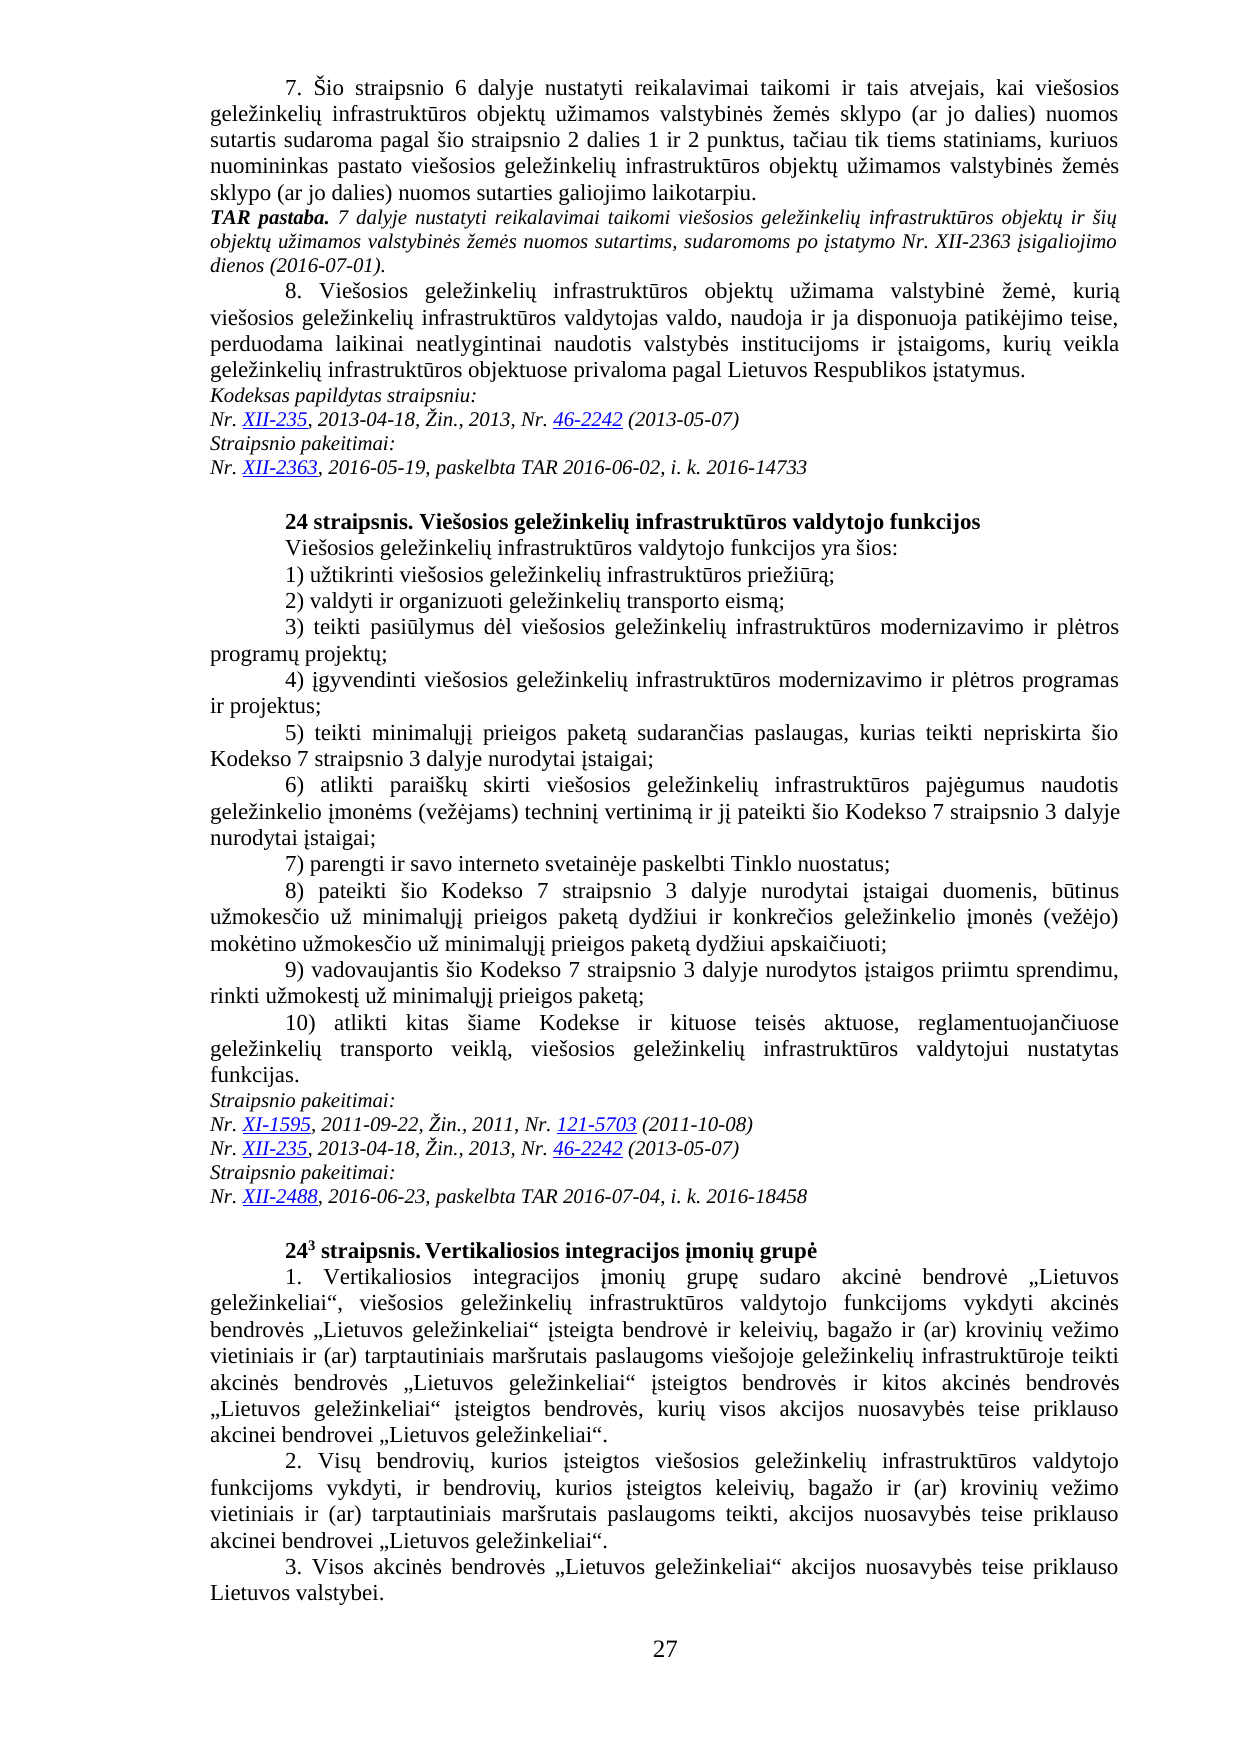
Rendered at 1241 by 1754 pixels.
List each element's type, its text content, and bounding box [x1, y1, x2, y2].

text Viešosios geležinkelių infrastruktūros valdytojo funkcijos yra šios: [210, 534, 1120, 561]
text 2) valdyti ir organizuoti geležinkelių transporto eismą; [210, 587, 1120, 613]
text 8) pateikti šio Kodekso 7 straipsnio 3 dalyje nurodytai įstaigai duomenis, būtinus užmokesčio už minimalųjį prieigos paketą dydžiui ir konkrečios geležinkelio įmonės (vežėjo) mokėtino užmokesčio už minimalųjį prieigos paketą dydžiui apskaičiuoti; [210, 877, 1120, 956]
text 4) įgyvendinti viešosios geležinkelių infrastruktūros modernizavimo ir plėtros programas ir projektus; [210, 666, 1120, 719]
text 7. Šio straipsnio 6 dalyje nustatyti reikalavimai taikomi ir tais atvejais, kai viešosios geležinkelių infrastruktūros objektų užimamos valstybinės žemės sklypo (ar jo dalies) nuomos sutartis sudaroma pagal šio straipsnio 2 dalies 1 ir 2 punktus, tačiau tik tiems statiniams, kuriuos nuomininkas pastato viešosios geležinkelių infrastruktūros objektų užimamos valstybinės žemės sklypo (ar jo dalies) nuomos sutarties galiojimo laikotarpiu. [210, 73, 1120, 205]
text 3) teikti pasiūlymus dėl viešosios geležinkelių infrastruktūros modernizavimo ir plėtros programų projektų; [210, 613, 1120, 666]
text 1) užtikrinti viešosios geležinkelių infrastruktūros priežiūrą; [210, 561, 1120, 587]
text Nr. XI-1595, 2011-09-22, Žin., 2011, Nr. 121-5703 (2011-10-08) [210, 1112, 1120, 1136]
text 24 straipsnis. Viešosios geležinkelių infrastruktūros valdytojo funkcijos [210, 508, 1120, 534]
text 2. Visų bendrovių, kurios įsteigtos viešosios geležinkelių infrastruktūros valdytojo funkcijoms vykdyti, ir bendrovių, kurios įsteigtos keleivių, bagažo ir (ar) krovinių vežimo vietiniais ir (ar) tarptautiniais maršrutais paslaugoms teikti, akcijos nuosavybės teise priklauso akcinei bendrovei „Lietuvos geležinkeliai“. [210, 1448, 1120, 1553]
text 3. Visos akcinės bendrovės „Lietuvos geležinkeliai“ akcijos nuosavybės teise priklauso Lietuvos valstybei. [210, 1553, 1120, 1606]
text Kodeksas papildytas straipsniu: [210, 383, 1120, 407]
text Straipsnio pakeitimai: [210, 1160, 1120, 1184]
text Nr. XII-235, 2013-04-18, Žin., 2013, Nr. 46-2242 (2013-05-07) [210, 1136, 1120, 1160]
text TAR pastaba. 7 dalyje nustatyti reikalavimai taikomi viešosios geležinkelių infrastruktūros objektų ir šių objektų užimamos valstybinės žemės nuomos sutartims, sudaromoms po įstatymo Nr. XII-2363 įsigaliojimo dienos (2016-07-01). [210, 205, 1120, 277]
text 7) parengti ir savo interneto svetainėje paskelbti Tinklo nuostatus; [210, 851, 1120, 877]
text 5) teikti minimalųjį prieigos paketą sudarančias paslaugas, kurias teikti nepriskirta šio Kodekso 7 straipsnio 3 dalyje nurodytai įstaigai; [210, 719, 1120, 771]
text 8. Viešosios geležinkelių infrastruktūros objektų užimama valstybinė žemė, kurią viešosios geležinkelių infrastruktūros valdytojas valdo, naudoja ir ja disponuoja patikėjimo teise, perduodama laikinai neatlygintinai naudotis valstybės institucijoms ir įstaigoms, kurių veikla geležinkelių infrastruktūros objektuose privaloma pagal Lietuvos Respublikos įstatymus. [210, 277, 1120, 383]
text 6) atlikti paraiškų skirti viešosios geležinkelių infrastruktūros pajėgumus naudotis geležinkelio įmonėms (vežėjams) techninį vertinimą ir jį pateikti šio Kodekso 7 straipsnio 3 dalyje nurodytai įstaigai; [210, 771, 1120, 851]
text Nr. XII-235, 2013-04-18, Žin., 2013, Nr. 46-2242 (2013-05-07) [210, 407, 1120, 431]
text Straipsnio pakeitimai: [210, 1088, 1120, 1112]
text Nr. XII-2363, 2016-05-19, paskelbta TAR 2016-06-02, i. k. 2016-14733 [210, 455, 1120, 479]
text Nr. XII-2488, 2016-06-23, paskelbta TAR 2016-07-04, i. k. 2016-18458 [210, 1184, 1120, 1208]
text 10) atlikti kitas šiame Kodekse ir kituose teisės aktuose, reglamentuojančiuose geležinkelių transporto veiklą, viešosios geležinkelių infrastruktūros valdytojui nustatytas funkcijas. [210, 1009, 1120, 1088]
text 243 straipsnis. Vertikaliosios integracijos įmonių grupė [210, 1237, 1120, 1263]
text 1. Vertikaliosios integracijos įmonių grupę sudaro akcinė bendrovė „Lietuvos geležinkeliai“, viešosios geležinkelių infrastruktūros valdytojo funkcijoms vykdyti akcinės bendrovės „Lietuvos geležinkeliai“ įsteigta bendrovė ir keleivių, bagažo ir (ar) krovinių vežimo vietiniais ir (ar) tarptautiniais maršrutais paslaugoms viešojoje geležinkelių infrastruktūroje teikti akcinės bendrovės „Lietuvos geležinkeliai“ įsteigtos bendrovės ir kitos akcinės bendrovės „Lietuvos geležinkeliai“ įsteigtos bendrovės, kurių visos akcijos nuosavybės teise priklauso akcinei bendrovei „Lietuvos geležinkeliai“. [210, 1263, 1120, 1448]
text 9) vadovaujantis šio Kodekso 7 straipsnio 3 dalyje nurodytos įstaigos priimtu sprendimu, rinkti užmokestį už minimalųjį prieigos paketą; [210, 956, 1120, 1009]
text Straipsnio pakeitimai: [210, 431, 1120, 455]
